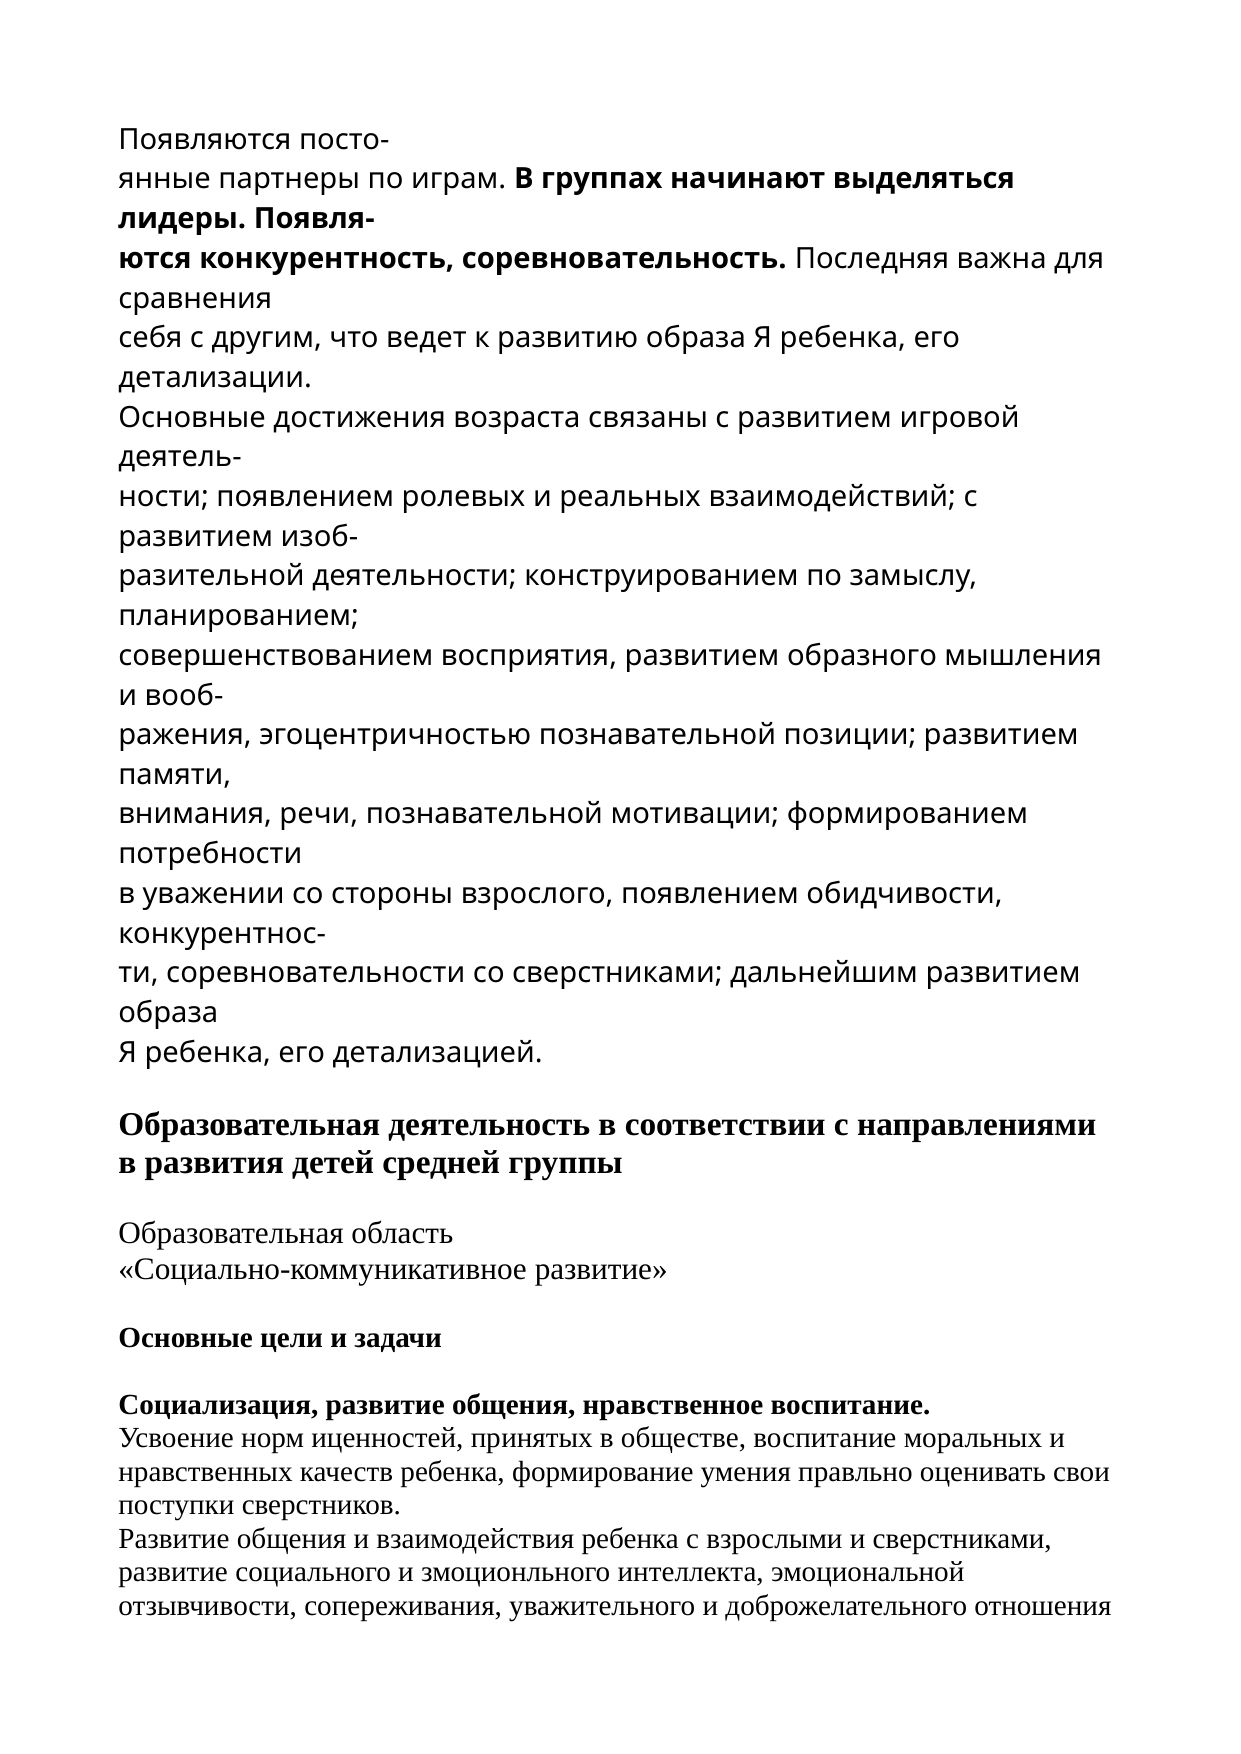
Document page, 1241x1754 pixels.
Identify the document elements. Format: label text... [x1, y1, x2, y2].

text ражения, эгоцентричностью познавательной позиции; развитием памяти, [118, 713, 1122, 793]
text Усвоение норм иценностей, принятых в обществе, воспитание моральных и нравственных качеств ребенка, формирование умения правльно оценивать свои поступки сверстников. [118, 1420, 1122, 1521]
text Развитие общения и взаимодействия ребенка с взрослыми и сверстниками, развитие социального и змоционльного интеллекта, эмоциональной отзывчивости, сопереживания, уважительного и доброжелательного отношения [118, 1521, 1122, 1622]
text янные партнеры по играм. В группах начинают выделяться лидеры. Появля- [118, 158, 1122, 237]
text внимания, речи, познавательной мотивации; формированием потребности [118, 793, 1122, 872]
text Образовательная деятельность в соответствии с направлениями в развития детей средней группы [118, 1104, 1122, 1181]
text ти, соревновательности со сверстниками; дальнейшим развитием образа [118, 952, 1122, 1031]
text разительной деятельности; конструированием по замыслу, планированием; [118, 555, 1122, 634]
text ности; появлением ролевых и реальных взаимодействий; с развитием изоб- [118, 475, 1122, 555]
text «Социально-коммуникативное развитие» [118, 1250, 1122, 1286]
text Основные цели и задачи [118, 1320, 1122, 1353]
text в уважении со стороны взрослого, появлением обидчивости, конкурентнос- [118, 872, 1122, 952]
text Образовательная область [118, 1214, 1122, 1250]
text совершенствованием восприятия, развитием образного мышления и вооб- [118, 634, 1122, 713]
text Социализация, развитие общения, нравственное воспитание. [118, 1387, 1122, 1420]
text Основные достижения возраста связаны с развитием игровой деятель- [118, 396, 1122, 475]
text себя с другим, что ведет к развитию образа Я ребенка, его детализации. [118, 317, 1122, 396]
text ются конкурентность, соревновательность. Последняя важна для сравнения [118, 237, 1122, 317]
text Появляются посто- [118, 118, 1122, 158]
text Я ребенка, его детализацией. [118, 1031, 1122, 1071]
